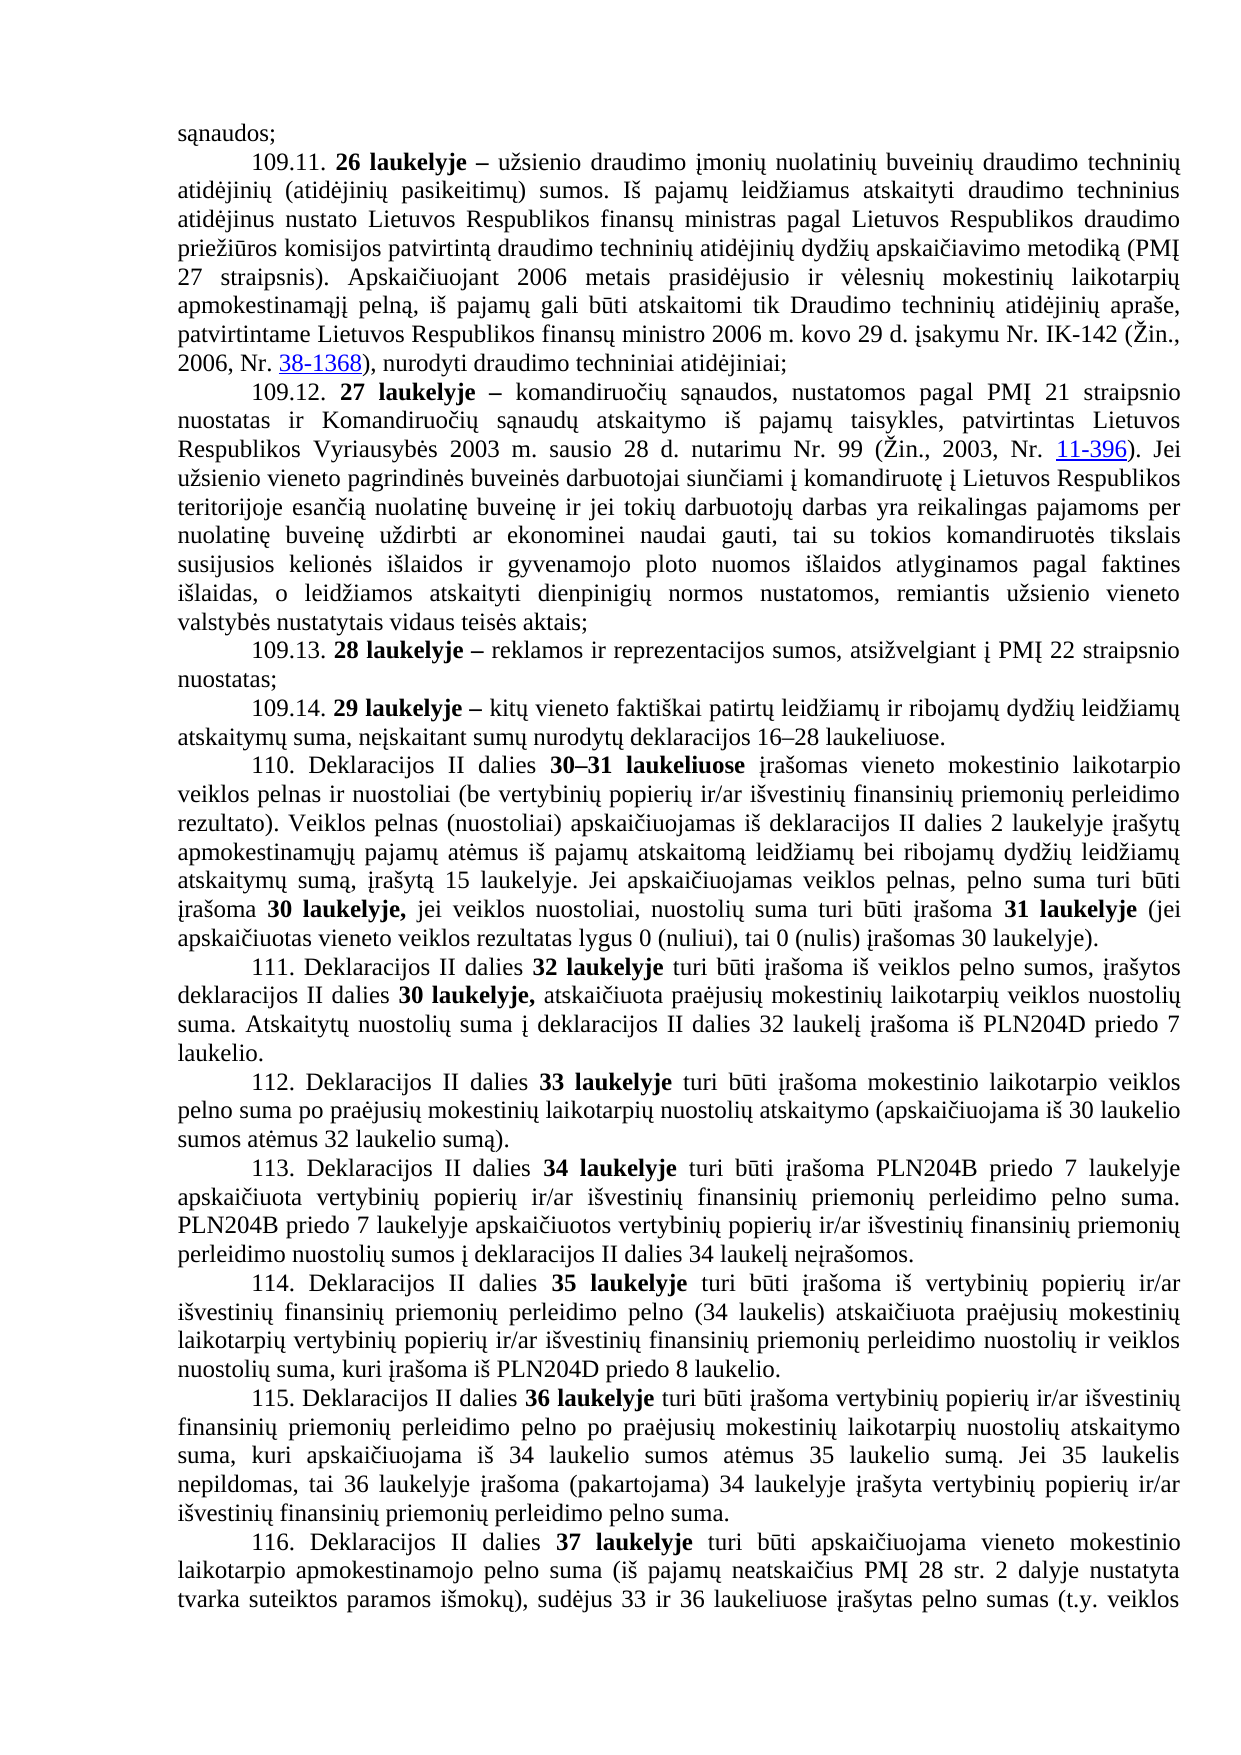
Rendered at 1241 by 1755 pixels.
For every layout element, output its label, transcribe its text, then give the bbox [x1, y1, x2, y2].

text 109.14. 29 laukelyje – kitų vieneto faktiškai patirtų leidžiamų ir ribojamų dydžių leidžiamų atskaitymų suma, neįskaitant sumų nurodytų deklaracijos 16–28 laukeliuose. [177, 693, 1181, 751]
text 109.12. 27 laukelyje – komandiruočių sąnaudos, nustatomos pagal PMĮ 21 straipsnio nuostatas ir Komandiruočių sąnaudų atskaitymo iš pajamų taisykles, patvirtintas Lietuvos Respublikos Vyriausybės 2003 m. sausio 28 d. nutarimu Nr. 99 (Žin., 2003, Nr. 11-396). Jei užsienio vieneto pagrindinės buveinės darbuotojai siunčiami į komandiruotę į Lietuvos Respublikos teritorijoje esančią nuolatinę buveinę ir jei tokių darbuotojų darbas yra reikalingas pajamoms per nuolatinę buveinę uždirbti ar ekonominei naudai gauti, tai su tokios komandiruotės tikslais susijusios kelionės išlaidos ir gyvenamojo ploto nuomos išlaidos atlyginamos pagal faktines išlaidas, o leidžiamos atskaityti dienpinigių normos nustatomos, remiantis užsienio vieneto valstybės nustatytais vidaus teisės aktais; [177, 377, 1181, 636]
text 116. Deklaracijos II dalies 37 laukelyje turi būti apskaičiuojama vieneto mokestinio laikotarpio apmokestinamojo pelno suma (iš pajamų neatskaičius PMĮ 28 str. 2 dalyje nustatyta tvarka suteiktos paramos išmokų), sudėjus 33 ir 36 laukeliuose įrašytas pelno sumas (t.y. veiklos [177, 1527, 1181, 1613]
text 112. Deklaracijos II dalies 33 laukelyje turi būti įrašoma mokestinio laikotarpio veiklos pelno suma po praėjusių mokestinių laikotarpių nuostolių atskaitymo (apskaičiuojama iš 30 laukelio sumos atėmus 32 laukelio sumą). [177, 1067, 1181, 1153]
text 114. Deklaracijos II dalies 35 laukelyje turi būti įrašoma iš vertybinių popierių ir/ar išvestinių finansinių priemonių perleidimo pelno (34 laukelis) atskaičiuota praėjusių mokestinių laikotarpių vertybinių popierių ir/ar išvestinių finansinių priemonių perleidimo nuostolių ir veiklos nuostolių suma, kuri įrašoma iš PLN204D priedo 8 laukelio. [177, 1268, 1181, 1383]
text sąnaudos; [177, 118, 1181, 147]
text 111. Deklaracijos II dalies 32 laukelyje turi būti įrašoma iš veiklos pelno sumos, įrašytos deklaracijos II dalies 30 laukelyje, atskaičiuota praėjusių mokestinių laikotarpių veiklos nuostolių suma. Atskaitytų nuostolių suma į deklaracijos II dalies 32 laukelį įrašoma iš PLN204D priedo 7 laukelio. [177, 952, 1181, 1067]
text 109.11. 26 laukelyje – užsienio draudimo įmonių nuolatinių buveinių draudimo techninių atidėjinių (atidėjinių pasikeitimų) sumos. Iš pajamų leidžiamus atskaityti draudimo techninius atidėjinus nustato Lietuvos Respublikos finansų ministras pagal Lietuvos Respublikos draudimo priežiūros komisijos patvirtintą draudimo techninių atidėjinių dydžių apskaičiavimo metodiką (PMĮ 27 straipsnis). Apskaičiuojant 2006 metais prasidėjusio ir vėlesnių mokestinių laikotarpių apmokestinamąjį pelną, iš pajamų gali būti atskaitomi tik Draudimo techninių atidėjinių apraše, patvirtintame Lietuvos Respublikos finansų ministro 2006 m. kovo 29 d. įsakymu Nr. IK-142 (Žin., 2006, Nr. 38-1368), nurodyti draudimo techniniai atidėjiniai; [177, 147, 1181, 377]
text 113. Deklaracijos II dalies 34 laukelyje turi būti įrašoma PLN204B priedo 7 laukelyje apskaičiuota vertybinių popierių ir/ar išvestinių finansinių priemonių perleidimo pelno suma. PLN204B priedo 7 laukelyje apskaičiuotos vertybinių popierių ir/ar išvestinių finansinių priemonių perleidimo nuostolių sumos į deklaracijos II dalies 34 laukelį neįrašomos. [177, 1153, 1181, 1268]
text 110. Deklaracijos II dalies 30–31 laukeliuose įrašomas vieneto mokestinio laikotarpio veiklos pelnas ir nuostoliai (be vertybinių popierių ir/ar išvestinių finansinių priemonių perleidimo rezultato). Veiklos pelnas (nuostoliai) apskaičiuojamas iš deklaracijos II dalies 2 laukelyje įrašytų apmokestinamųjų pajamų atėmus iš pajamų atskaitomą leidžiamų bei ribojamų dydžių leidžiamų atskaitymų sumą, įrašytą 15 laukelyje. Jei apskaičiuojamas veiklos pelnas, pelno suma turi būti įrašoma 30 laukelyje, jei veiklos nuostoliai, nuostolių suma turi būti įrašoma 31 laukelyje (jei apskaičiuotas vieneto veiklos rezultatas lygus 0 (nuliui), tai 0 (nulis) įrašomas 30 laukelyje). [177, 751, 1181, 952]
text 109.13. 28 laukelyje – reklamos ir reprezentacijos sumos, atsižvelgiant į PMĮ 22 straipsnio nuostatas; [177, 636, 1181, 693]
text 115. Deklaracijos II dalies 36 laukelyje turi būti įrašoma vertybinių popierių ir/ar išvestinių finansinių priemonių perleidimo pelno po praėjusių mokestinių laikotarpių nuostolių atskaitymo suma, kuri apskaičiuojama iš 34 laukelio sumos atėmus 35 laukelio sumą. Jei 35 laukelis nepildomas, tai 36 laukelyje įrašoma (pakartojama) 34 laukelyje įrašyta vertybinių popierių ir/ar išvestinių finansinių priemonių perleidimo pelno suma. [177, 1383, 1181, 1527]
